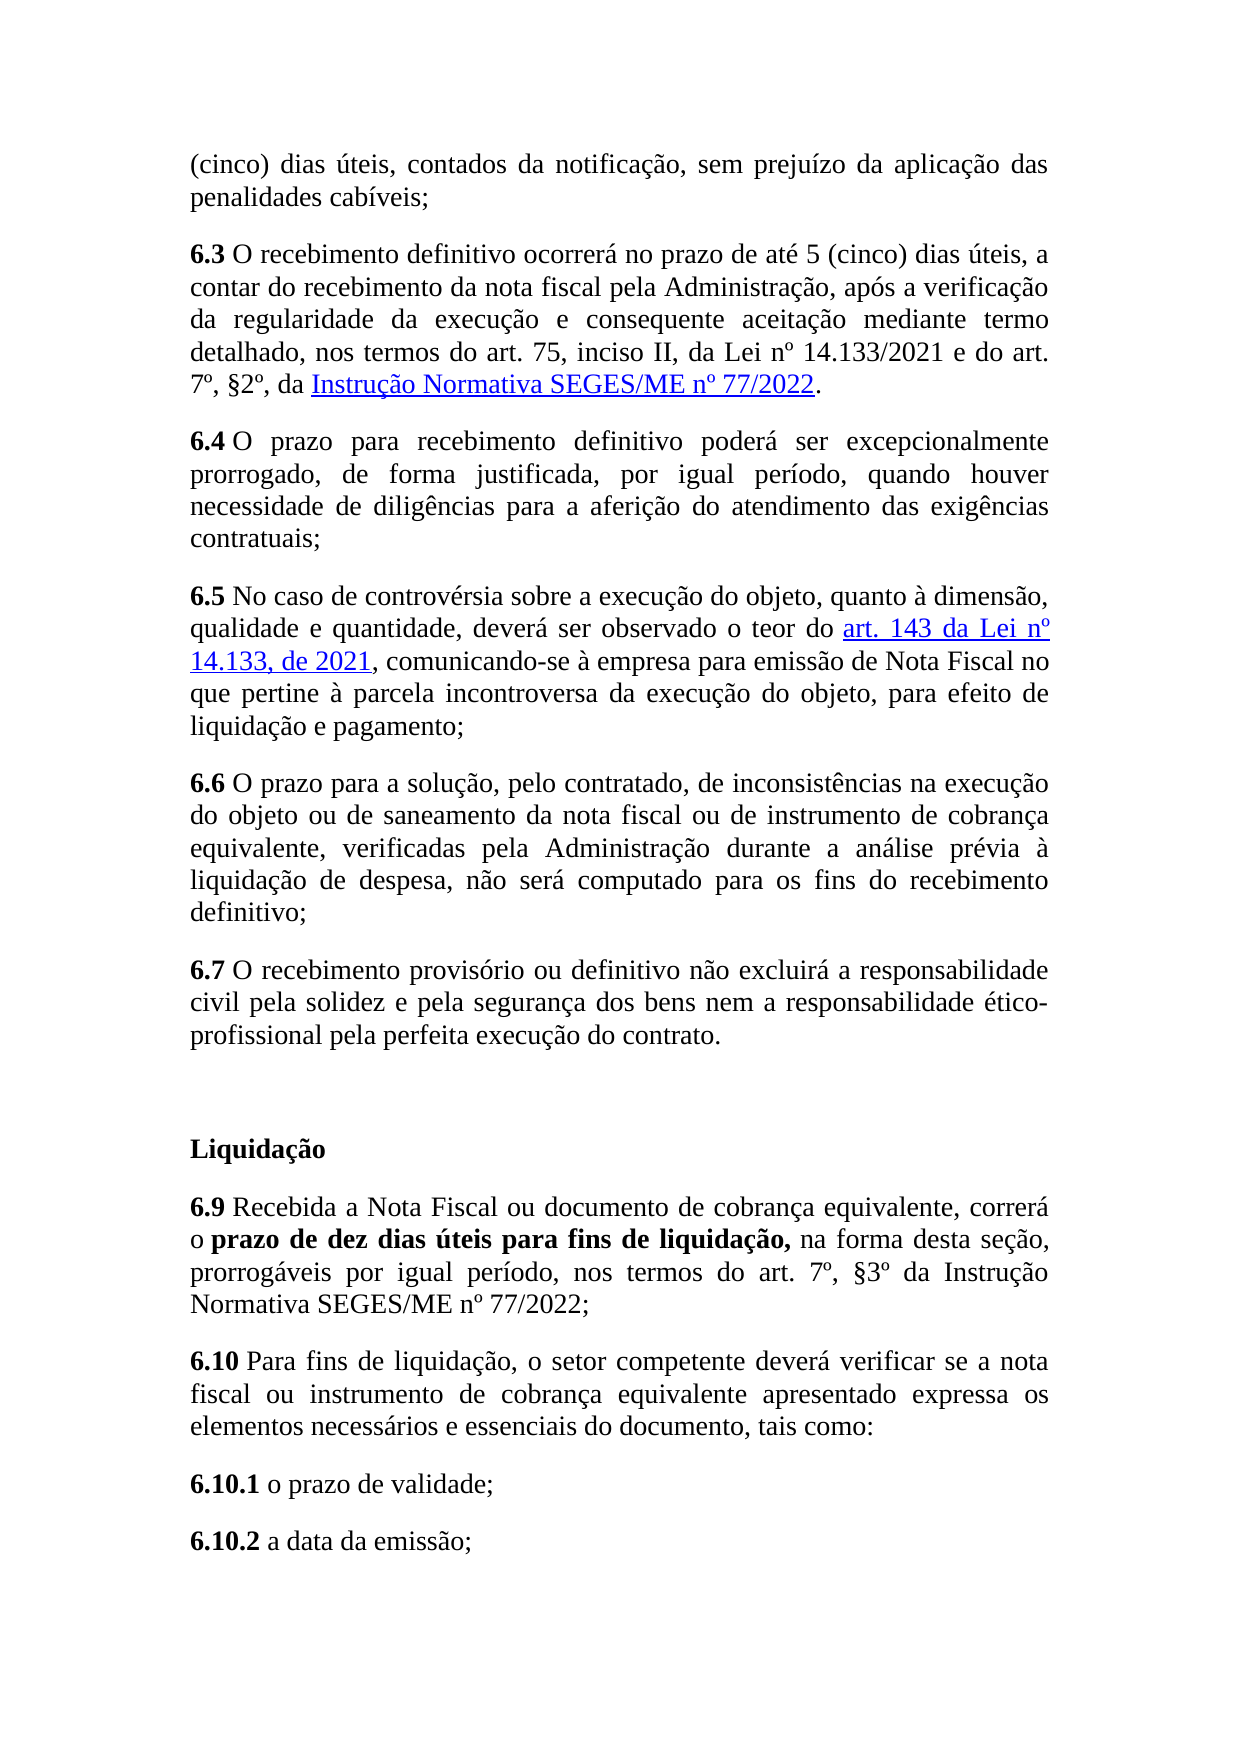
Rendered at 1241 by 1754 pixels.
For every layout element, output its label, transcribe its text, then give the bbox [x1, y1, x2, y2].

text 6.10.1 o prazo de validade; [190, 1467, 1051, 1499]
text 6.5 No caso de controvérsia sobre a execução do objeto, quanto à dimensão, qualidade e quantidade, deverá ser observado o teor do art. 143 da Lei nº 14.133, de 2021, comunicando-se à empresa para emissão de Nota Fiscal no que pertine à parcela incontroversa da execução do objeto, para efeito de liquidação e pagamento; [190, 579, 1051, 741]
text 6.4 O prazo para recebimento definitivo poderá ser excepcionalmente prorrogado, de forma justificada, por igual período, quando houver necessidade de diligências para a aferição do atendimento das exigências contratuais; [190, 424, 1051, 554]
text 6.6 O prazo para a solução, pelo contratado, de inconsistências na execução do objeto ou de saneamento da nota fiscal ou de instrumento de cobrança equivalente, verificadas pela Administração durante a análise prévia à liquidação de despesa, não será computado para os fins do recebimento definitivo; [190, 766, 1051, 928]
text (cinco) dias úteis, contados da notificação, sem prejuízo da aplicação das penalidades cabíveis; [190, 148, 1051, 212]
text Liquidação [190, 1132, 1051, 1165]
text 6.10 Para fins de liquidação, o setor competente deverá verificar se a nota fiscal ou instrumento de cobrança equivalente apresentado expressa os elementos necessários e essenciais do documento, tais como: [190, 1344, 1051, 1442]
text 6.10.2 a data da emissão; [190, 1524, 1051, 1556]
text 6.9 Recebida a Nota Fiscal ou documento de cobrança equivalente, correrá o prazo de dez dias úteis para fins de liquidação, na forma desta seção, prorrogáveis por igual período, nos termos do art. 7º, §3º da Instrução Normativa SEGES/ME nº 77/2022; [190, 1190, 1051, 1319]
text 6.3 O recebimento definitivo ocorrerá no prazo de até 5 (cinco) dias úteis, a contar do recebimento da nota fiscal pela Administração, após a verificação da regularidade da execução e consequente aceitação mediante termo detalhado, nos termos do art. 75, inciso II, da Lei nº 14.133/2021 e do art. 7º, §2º, da Instrução Normativa SEGES/ME nº 77/2022. [190, 237, 1051, 399]
text 6.7 O recebimento provisório ou definitivo não excluirá a responsabilidade civil pela solidez e pela segurança dos bens nem a responsabilidade ético-profissional pela perfeita execução do contrato. [190, 953, 1051, 1050]
